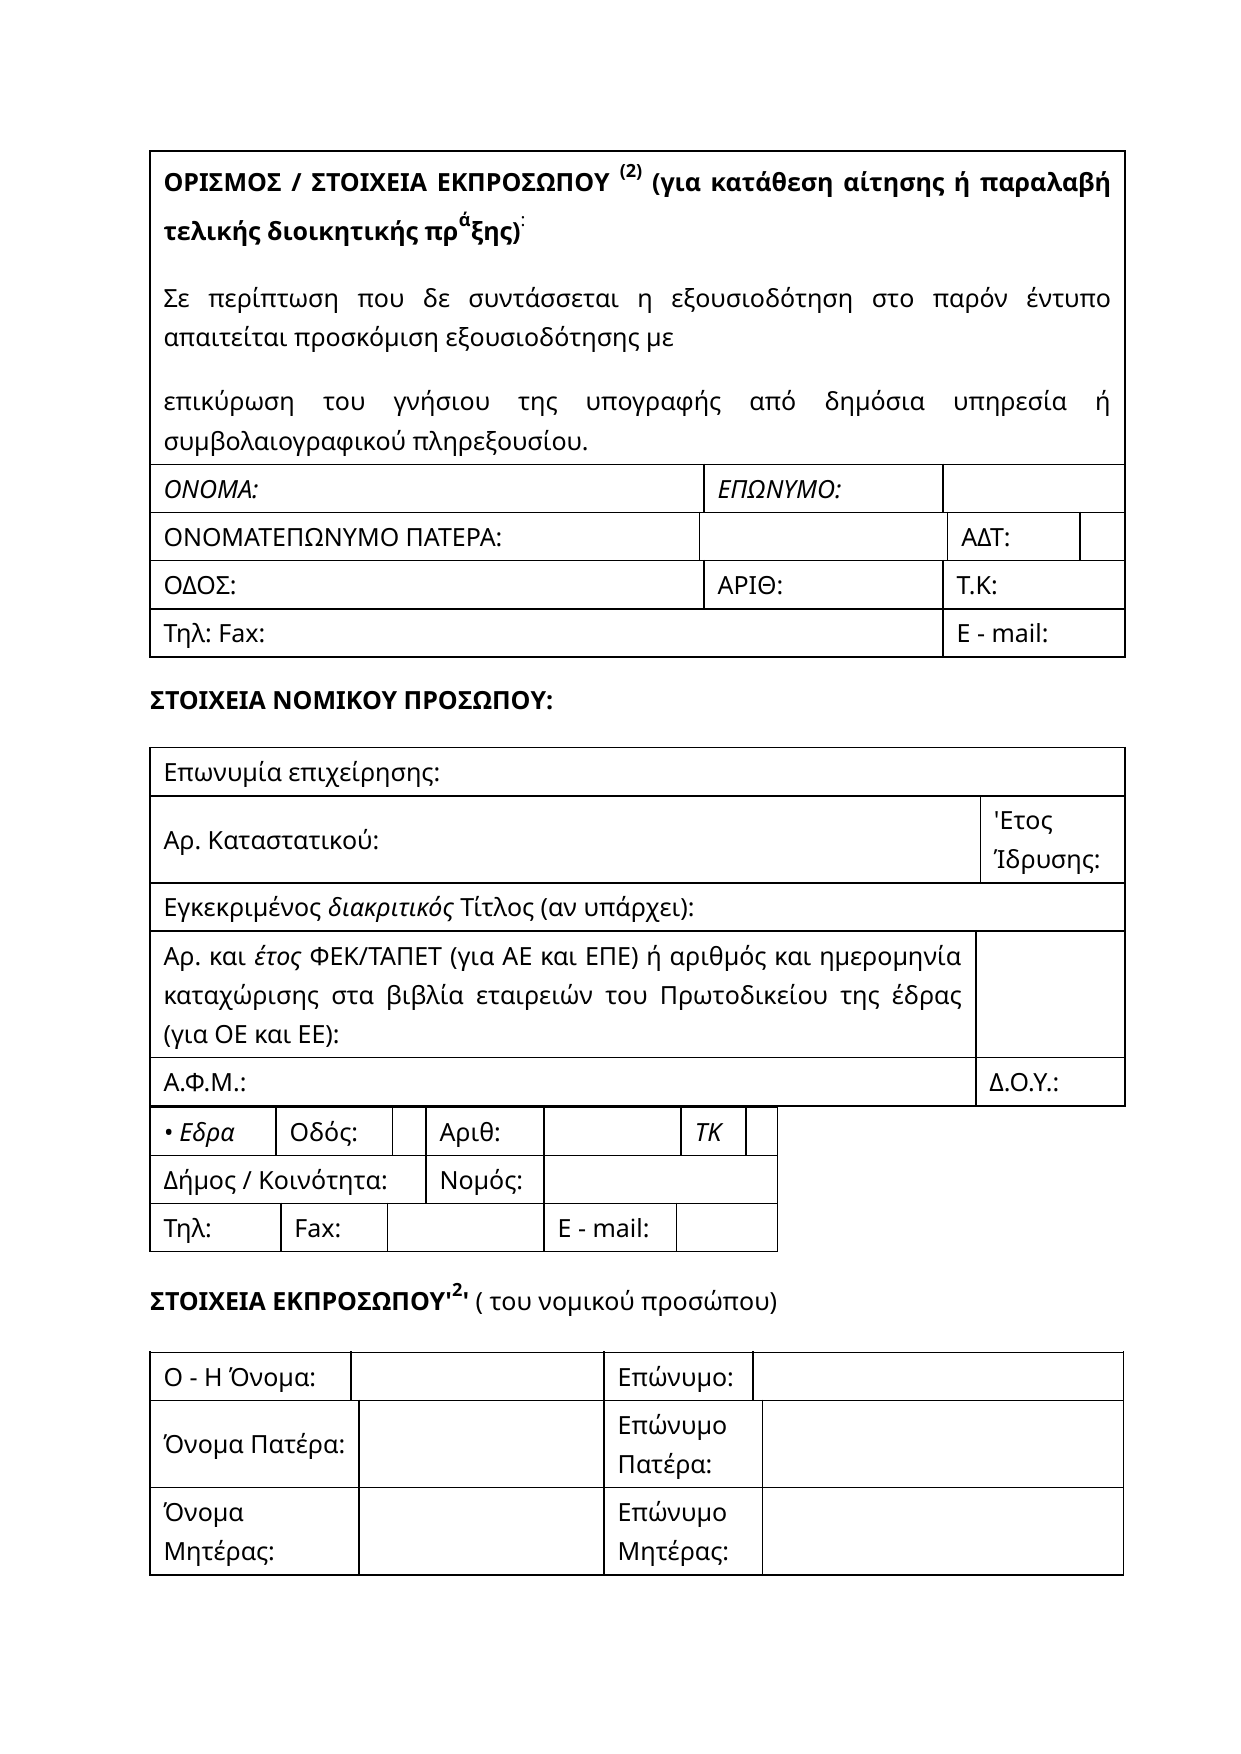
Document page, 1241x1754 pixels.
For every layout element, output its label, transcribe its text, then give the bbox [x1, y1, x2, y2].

table_cell ΟΝΟΜΑΤΕΠΩΝΥΜΟ ΠΑΤΕΡΑ: [151, 513, 699, 560]
table_cell Τ.Κ: [944, 561, 1124, 608]
table_cell Α.Φ.Μ.: [151, 1058, 975, 1105]
table_cell [545, 1156, 777, 1203]
table_cell Επώνυμο Μητέρας: [605, 1488, 762, 1574]
text ΣΤΟΙΧΕΙΑ ΕΚΠΡΟΣΩΠΟΥ'2' ( του νομικού προσώπου) [150, 1277, 1090, 1320]
table_cell [763, 1401, 1123, 1487]
table_cell Εγκεκριμένος διακριτικός Τίτλος (αν υπάρχει): [151, 884, 1124, 930]
table_cell Fax: [282, 1204, 387, 1251]
table_header [747, 1108, 777, 1154]
table_cell ΟΔΟΣ: [151, 561, 703, 608]
table_cell [1081, 513, 1124, 560]
table_cell [700, 513, 947, 560]
table_cell ΟΝΟΜΑ: [151, 465, 703, 512]
table_cell Νομός: [427, 1156, 543, 1203]
table_cell [944, 465, 1124, 512]
table_header [754, 1353, 1123, 1399]
table_header Ο - Η Όνομα: [151, 1353, 350, 1399]
table_header [545, 1108, 680, 1154]
table_cell Όνομα Μητέρας: [151, 1488, 358, 1574]
table_cell Δήμος / Κοινότητα: [151, 1156, 425, 1203]
table_cell Επώνυμο Πατέρα: [605, 1401, 762, 1487]
table_cell [977, 932, 1124, 1057]
table_header Επωνυμία επιχείρησης: [151, 748, 1124, 795]
table_header • Εδρα [151, 1108, 275, 1154]
table_cell [360, 1488, 603, 1574]
table_cell E - mail: [944, 610, 1124, 656]
table_cell Δ.Ο.Υ.: [977, 1058, 1124, 1105]
table_cell Όνομα Πατέρα: [151, 1401, 358, 1487]
table_header [393, 1108, 425, 1154]
table_cell [763, 1488, 1123, 1574]
text ΣΤΟΙΧΕΙΑ ΝΟΜΙΚΟΥ ΠΡΟΣΩΠΟΥ: [150, 683, 1090, 717]
table_header Οδός: [277, 1108, 392, 1154]
table_cell Αρ. και έτος ΦΕΚ/ΤΑΠΕΤ (για ΑΕ και ΕΠΕ) ή αριθμός και ημερομηνία καταχώρισης στα βιβλία εταιρειών του Πρωτοδικείου της έδρας (για ΟΕ και ΕΕ): [151, 932, 975, 1057]
table_cell ΑΡΙΘ: [705, 561, 942, 608]
table_cell [360, 1401, 603, 1487]
table_cell 'Ετος Ίδρυσης: [981, 797, 1124, 882]
table_header Επώνυμο: [605, 1353, 752, 1399]
table_header Αριθ: [427, 1108, 543, 1154]
table_cell [677, 1204, 777, 1251]
table_cell Τηλ: [151, 1204, 280, 1251]
table_header [352, 1353, 603, 1399]
table_cell Τηλ: Fax: [151, 610, 942, 656]
table_cell Αρ. Καταστατικού: [151, 797, 980, 882]
table_cell E - mail: [545, 1204, 676, 1251]
table_header ΟΡΙΣΜΟΣ / ΣΤΟΙΧΕΙΑ ΕΚΠΡΟΣΩΠΟΥ (2) (για κατάθεση αίτησης ή παραλαβή τελικής διοικητικής πράξης): Σε περίπτωση που δε συντάσσεται η εξουσιοδότηση στο παρόν έντυπο απαιτείται προσκόμιση εξουσιοδότησης με επικύρωση του γνήσιου της υπογραφής από δημόσια υπηρεσία ή συμβολαιογραφικού πληρεξουσίου. [151, 152, 1124, 463]
table_cell [388, 1204, 543, 1251]
table_header ΤΚ [682, 1108, 745, 1154]
table_cell ΕΠΩΝΥΜΟ: [705, 465, 942, 512]
table_cell ΑΔΤ: [948, 513, 1079, 560]
